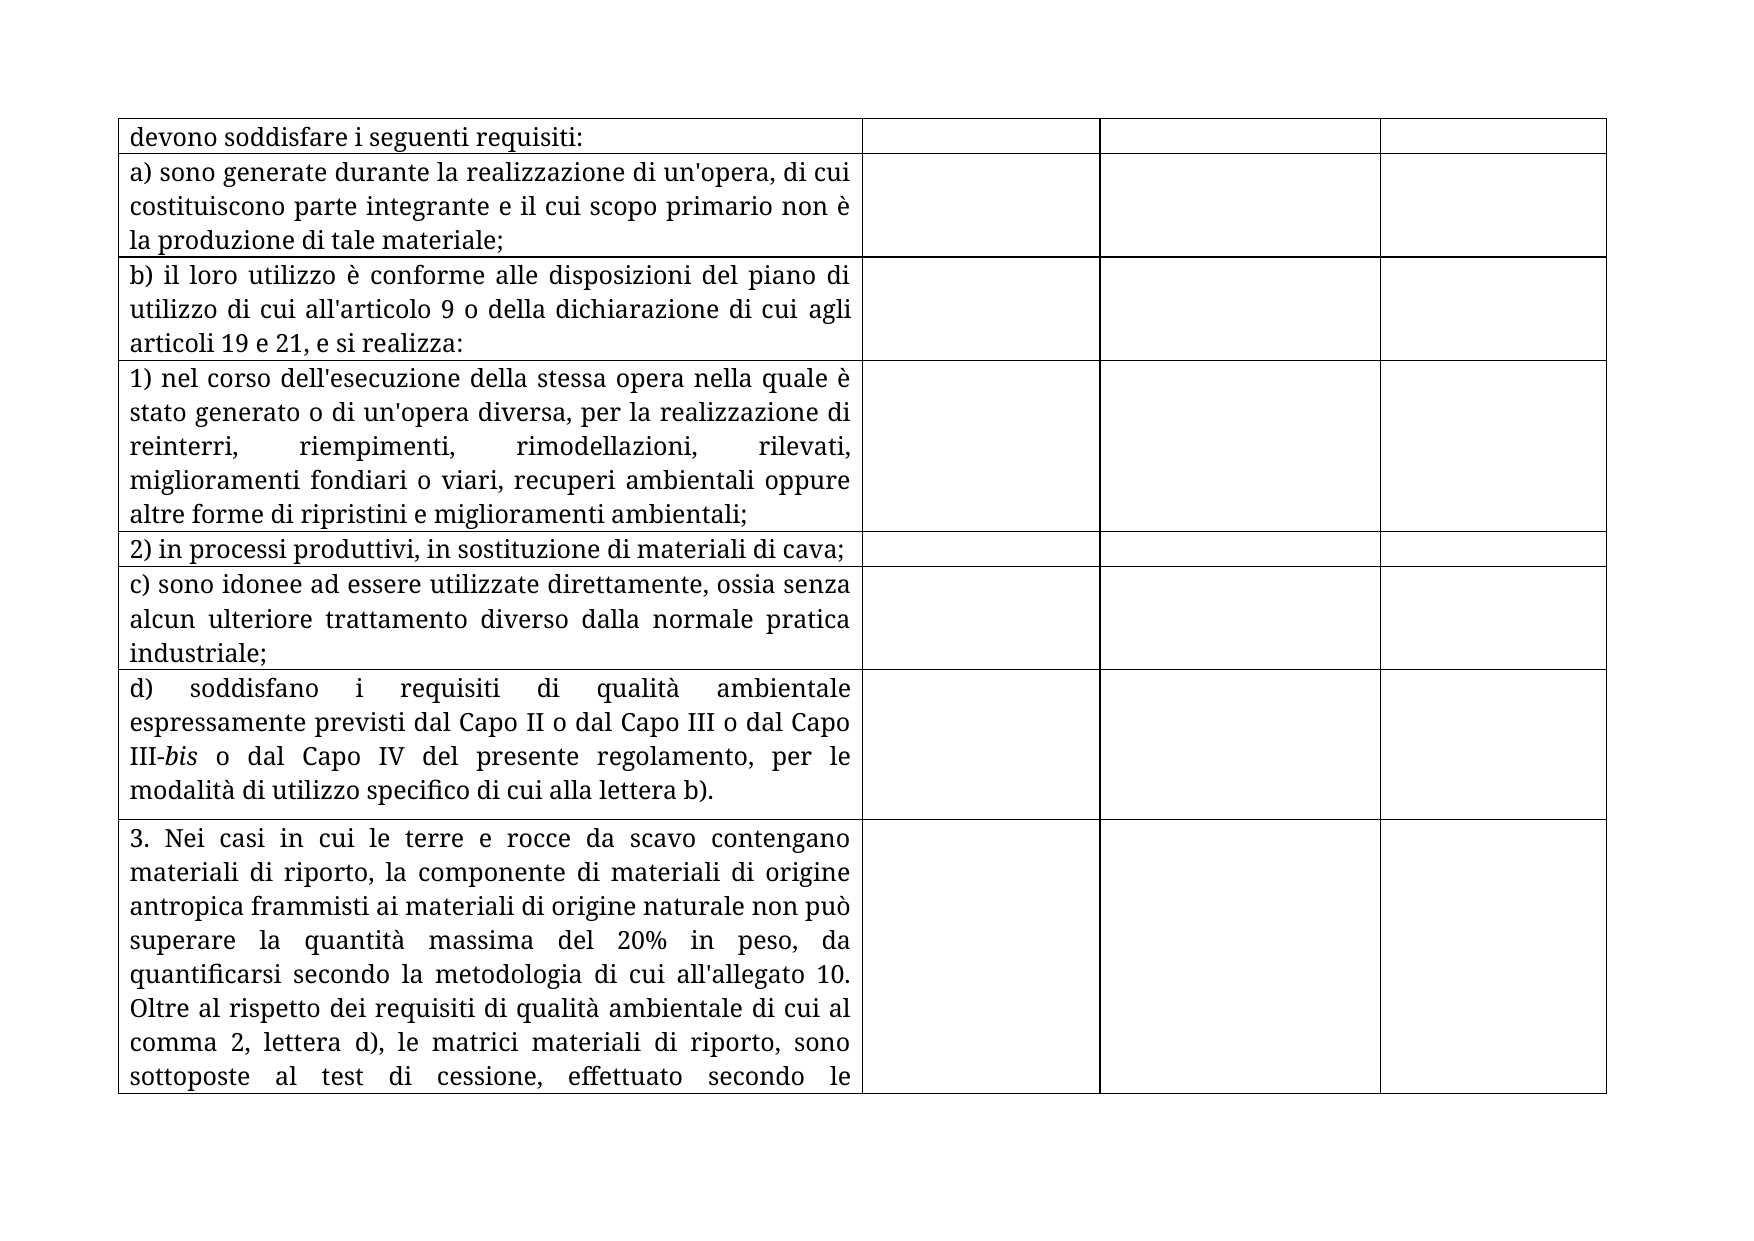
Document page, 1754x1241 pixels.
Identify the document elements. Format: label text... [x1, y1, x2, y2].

table_cell [863, 567, 1099, 669]
table_cell 3. Nei casi in cui le terre e rocce da scavo contengano materiali di riporto, la componente di materiali di origine antropica frammisti ai materiali di origine naturale non può superare la quantità massima del 20% in peso, da quantificarsi secondo la metodologia di cui all'allegato 10. Oltre al rispetto dei requisiti di qualità ambientale di cui al comma 2, lettera d), le matrici materiali di riporto, sono sottoposte al test di cessione, effettuato secondo le [119, 820, 862, 1093]
table_cell [1381, 532, 1606, 566]
table_cell [1381, 670, 1606, 819]
table_cell [1101, 567, 1380, 669]
table_cell [1101, 119, 1380, 153]
table_cell [863, 361, 1099, 531]
table_cell [1101, 361, 1380, 531]
table_cell [1381, 258, 1606, 360]
table_cell [863, 532, 1099, 566]
table_cell c) sono idonee ad essere utilizzate direttamente, ossia senza alcun ulteriore trattamento diverso dalla normale pratica industriale; [119, 567, 862, 669]
table_cell [863, 820, 1099, 1093]
table_cell a) sono generate durante la realizzazione di un'opera, di cui costituiscono parte integrante e il cui scopo primario non è la produzione di tale materiale; [119, 154, 862, 256]
table_cell b) il loro utilizzo è conforme alle disposizioni del piano di utilizzo di cui all'articolo 9 o della dichiarazione di cui agli articoli 19 e 21, e si realizza: [119, 258, 862, 360]
table_cell [1381, 567, 1606, 669]
table_cell [1381, 154, 1606, 256]
table_cell [863, 670, 1099, 819]
table_cell [1101, 670, 1380, 819]
table_cell [863, 119, 1099, 153]
table_cell [1381, 119, 1606, 153]
table_cell [1101, 820, 1380, 1093]
table_cell devono soddisfare i seguenti requisiti: [119, 119, 862, 153]
table_cell d) soddisfano i requisiti di qualità ambientale espressamente previsti dal Capo II o dal Capo III o dal Capo III-bis o dal Capo IV del presente regolamento, per le modalità di utilizzo specifico di cui alla lettera b). [119, 670, 862, 819]
table_cell [863, 258, 1099, 360]
table_cell 2) in processi produttivi, in sostituzione di materiali di cava; [119, 532, 862, 566]
table_cell [1381, 361, 1606, 531]
table_cell [1101, 258, 1380, 360]
table_cell [1381, 820, 1606, 1093]
table_cell [863, 154, 1099, 256]
table_cell [1101, 532, 1380, 566]
table_cell 1) nel corso dell'esecuzione della stessa opera nella quale è stato generato o di un'opera diversa, per la realizzazione di reinterri, riempimenti, rimodellazioni, rilevati, miglioramenti fondiari o viari, recuperi ambientali oppure altre forme di ripristini e miglioramenti ambientali; [119, 361, 862, 531]
table_cell [1101, 154, 1380, 256]
